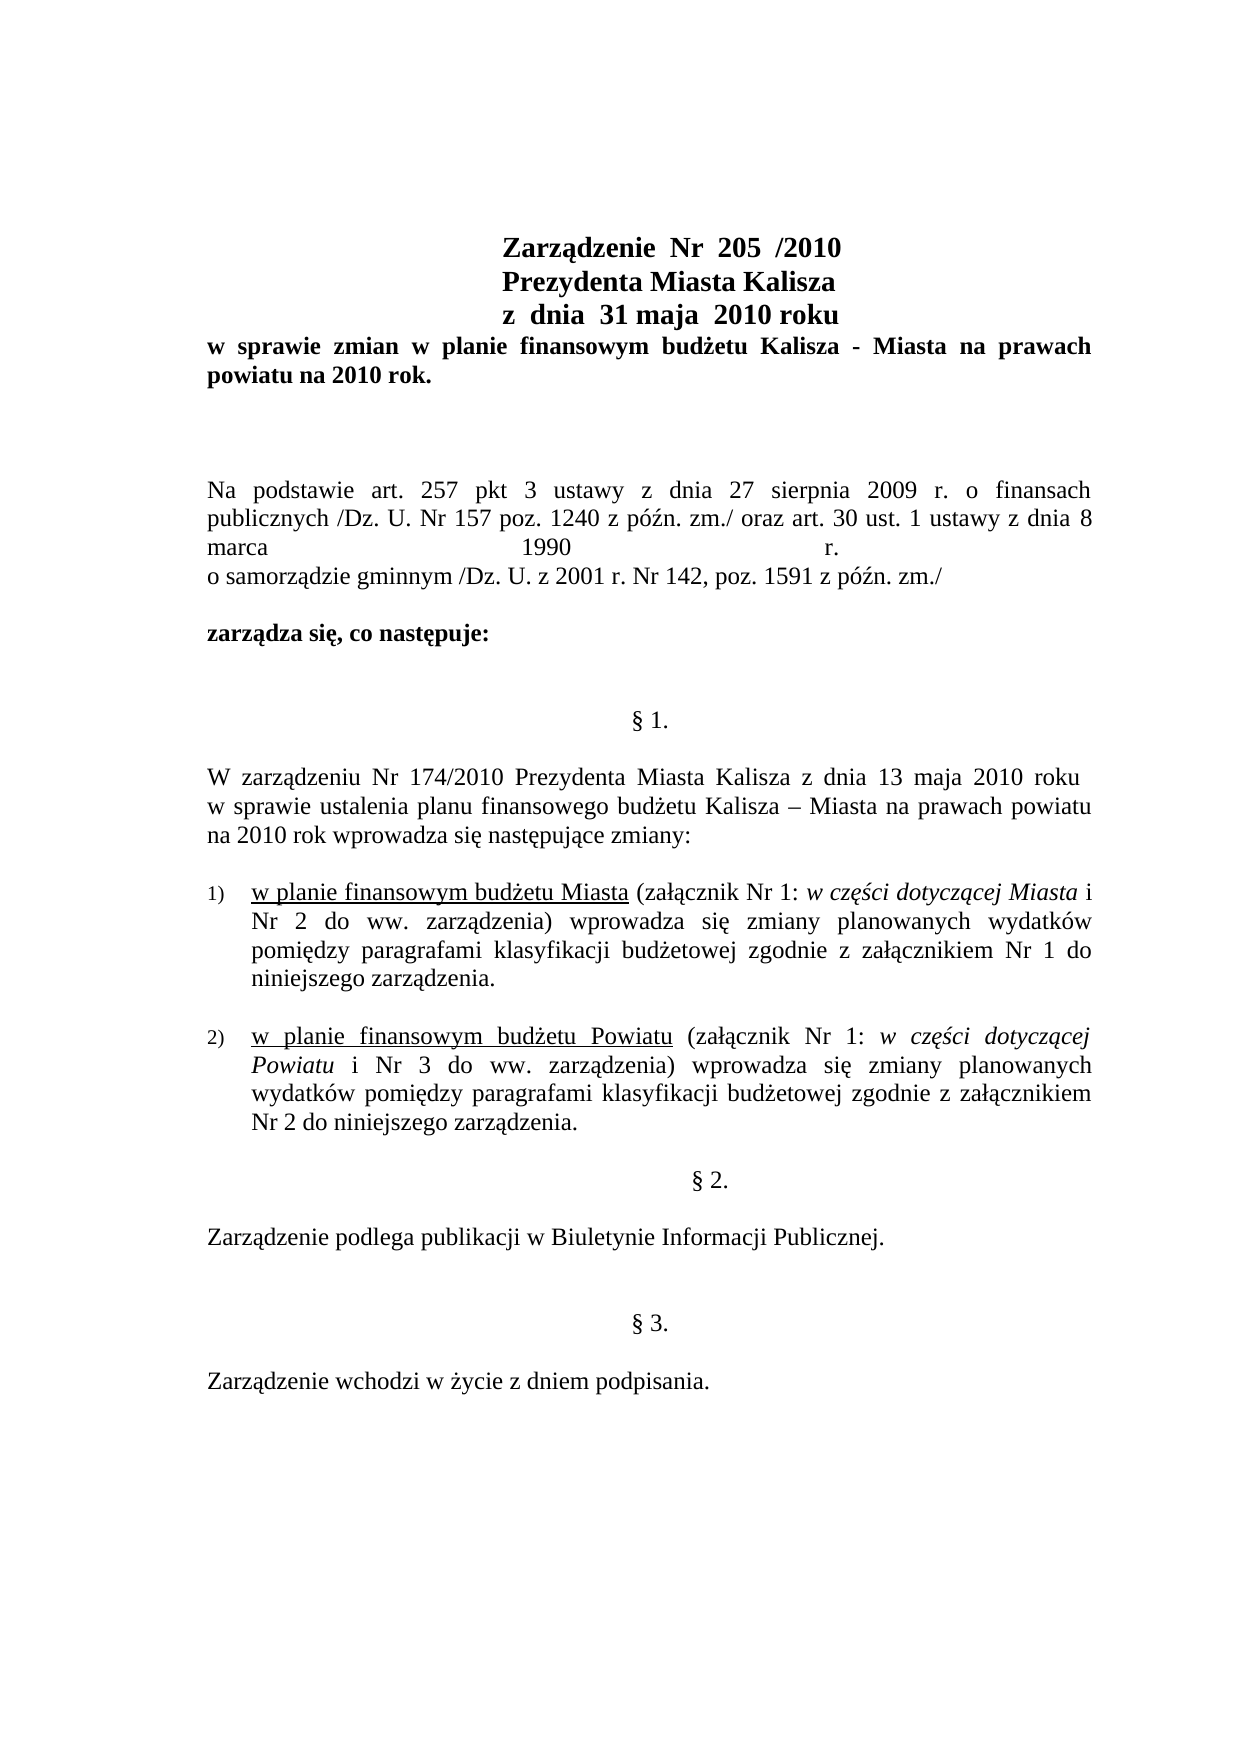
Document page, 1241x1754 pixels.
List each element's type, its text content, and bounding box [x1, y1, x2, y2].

text § 1. [207, 705, 1092, 733]
text zarządza się, co następuje: [207, 618, 1092, 647]
text Zarządzenie podlega publikacji w Biuletynie Informacji Publicznej. [207, 1222, 1092, 1251]
text z dnia 31 maja 2010 roku [502, 297, 1093, 331]
text w sprawie zmian w planie finansowym budżetu Kalisza - Miasta na prawach powiatu na 2010 rok. [207, 331, 1093, 388]
list w planie finansowym budżetu Miasta (załącznik Nr 1: w części dotyczącej Miasta i Nr 2 do ww. zarządzenia) wprowadza się zmiany planowanych wydatków pomiędzy paragrafami klasyfikacji budżetowej zgodnie z załącznikiem Nr 1 do niniejszego zarządzenia. [207, 877, 1092, 992]
text W zarządzeniu Nr 174/2010 Prezydenta Miasta Kalisza z dnia 13 maja 2010 roku w sprawie ustalenia planu finansowego budżetu Kalisza – Miasta na prawach powiatu na 2010 rok wprowadza się następujące zmiany: [207, 762, 1092, 848]
text Na podstawie art. 257 pkt 3 ustawy z dnia 27 sierpnia 2009 r. o finansach publicznych /Dz. U. Nr 157 poz. 1240 z późn. zm./ oraz art. 30 ust. 1 ustawy z dnia 8 marca 1990 r. o samorządzie gminnym /Dz. U. z 2001 r. Nr 142, poz. 1591 z późn. zm./ [207, 475, 1092, 590]
text § 3. [207, 1308, 1092, 1337]
text Zarządzenie wchodzi w życie z dniem podpisania. [207, 1366, 1092, 1395]
list w planie finansowym budżetu Powiatu (załącznik Nr 1: w części dotyczącej Powiatu i Nr 3 do ww. zarządzenia) wprowadza się zmiany planowanych wydatków pomiędzy paragrafami klasyfikacji budżetowej zgodnie z załącznikiem Nr 2 do niniejszego zarządzenia. [207, 1021, 1092, 1136]
title Zarządzenie Nr 205 /2010 Prezydenta Miasta Kalisza [502, 230, 842, 297]
subtitle § 2. [207, 1165, 1092, 1193]
